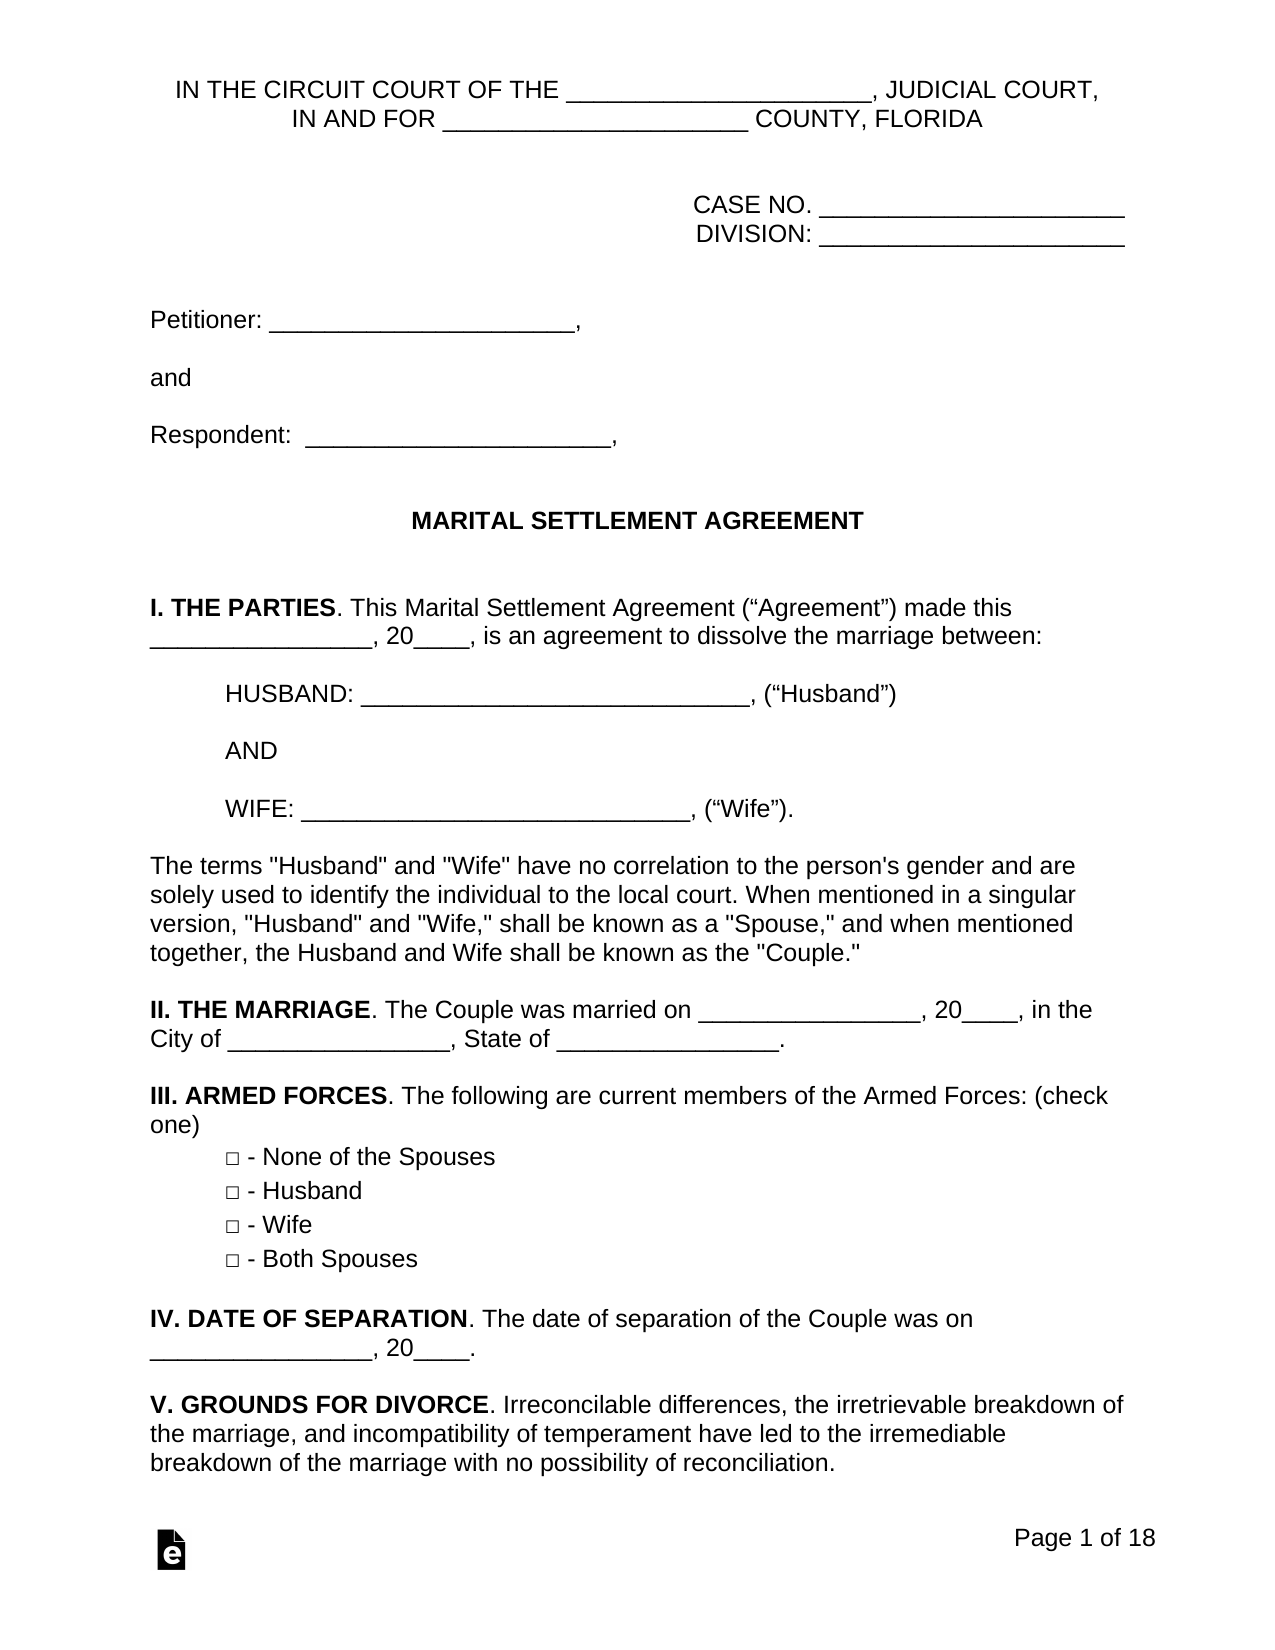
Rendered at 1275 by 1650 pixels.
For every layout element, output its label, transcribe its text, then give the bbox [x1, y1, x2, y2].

text ☐ - Wife [225, 1207, 1125, 1241]
text V. GROUNDS FOR DIVORCE. Irreconcilable differences, the irretrievable breakdown of the marriage, and incompatibility of temperament have led to the irremediable breakdown of the marriage with no possibility of reconciliation. [150, 1390, 1125, 1476]
text DIVISION: ______________________ [150, 219, 1125, 247]
text MARITAL SETTLEMENT AGREEMENT [150, 506, 1125, 535]
text ☐ - Both Spouses [225, 1241, 1125, 1275]
text III. ARMED FORCES. The following are current members of the Armed Forces: (check one) [150, 1081, 1125, 1139]
text and [150, 362, 1125, 391]
text ☐ - Husband [225, 1173, 1125, 1207]
text IV. DATE OF SEPARATION. The date of separation of the Couple was on ________________, 20____. [150, 1304, 1125, 1361]
text CASE NO. ______________________ [150, 190, 1125, 219]
text ☐ - None of the Spouses [225, 1139, 1125, 1173]
text Respondent: ______________________, [150, 420, 1125, 449]
text HUSBAND: ____________________________, (“Husband”) [225, 679, 1125, 707]
text AND [225, 736, 1125, 765]
text II. THE MARRIAGE. The Couple was married on ________________, 20____, in the City of ________________, State of ________________. [150, 995, 1125, 1052]
text IN AND FOR ______________________ COUNTY, FLORIDA [150, 104, 1125, 132]
text The terms "Husband" and "Wife" have no correlation to the person's gender and are solely used to identify the individual to the local court. When mentioned in a singular version, "Husband" and "Wife," shall be known as a "Spouse," and when mentioned together, the Husband and Wife shall be known as the "Couple." [150, 851, 1125, 966]
text I. THE PARTIES. This Marital Settlement Agreement (“Agreement”) made this ________________, 20____, is an agreement to dissolve the marriage between: [150, 592, 1125, 650]
text IN THE CIRCUIT COURT OF THE ______________________, JUDICIAL COURT, [150, 75, 1125, 104]
text WIFE: ____________________________, (“Wife”). [225, 794, 1125, 822]
text Petitioner: ______________________, [150, 305, 1125, 334]
